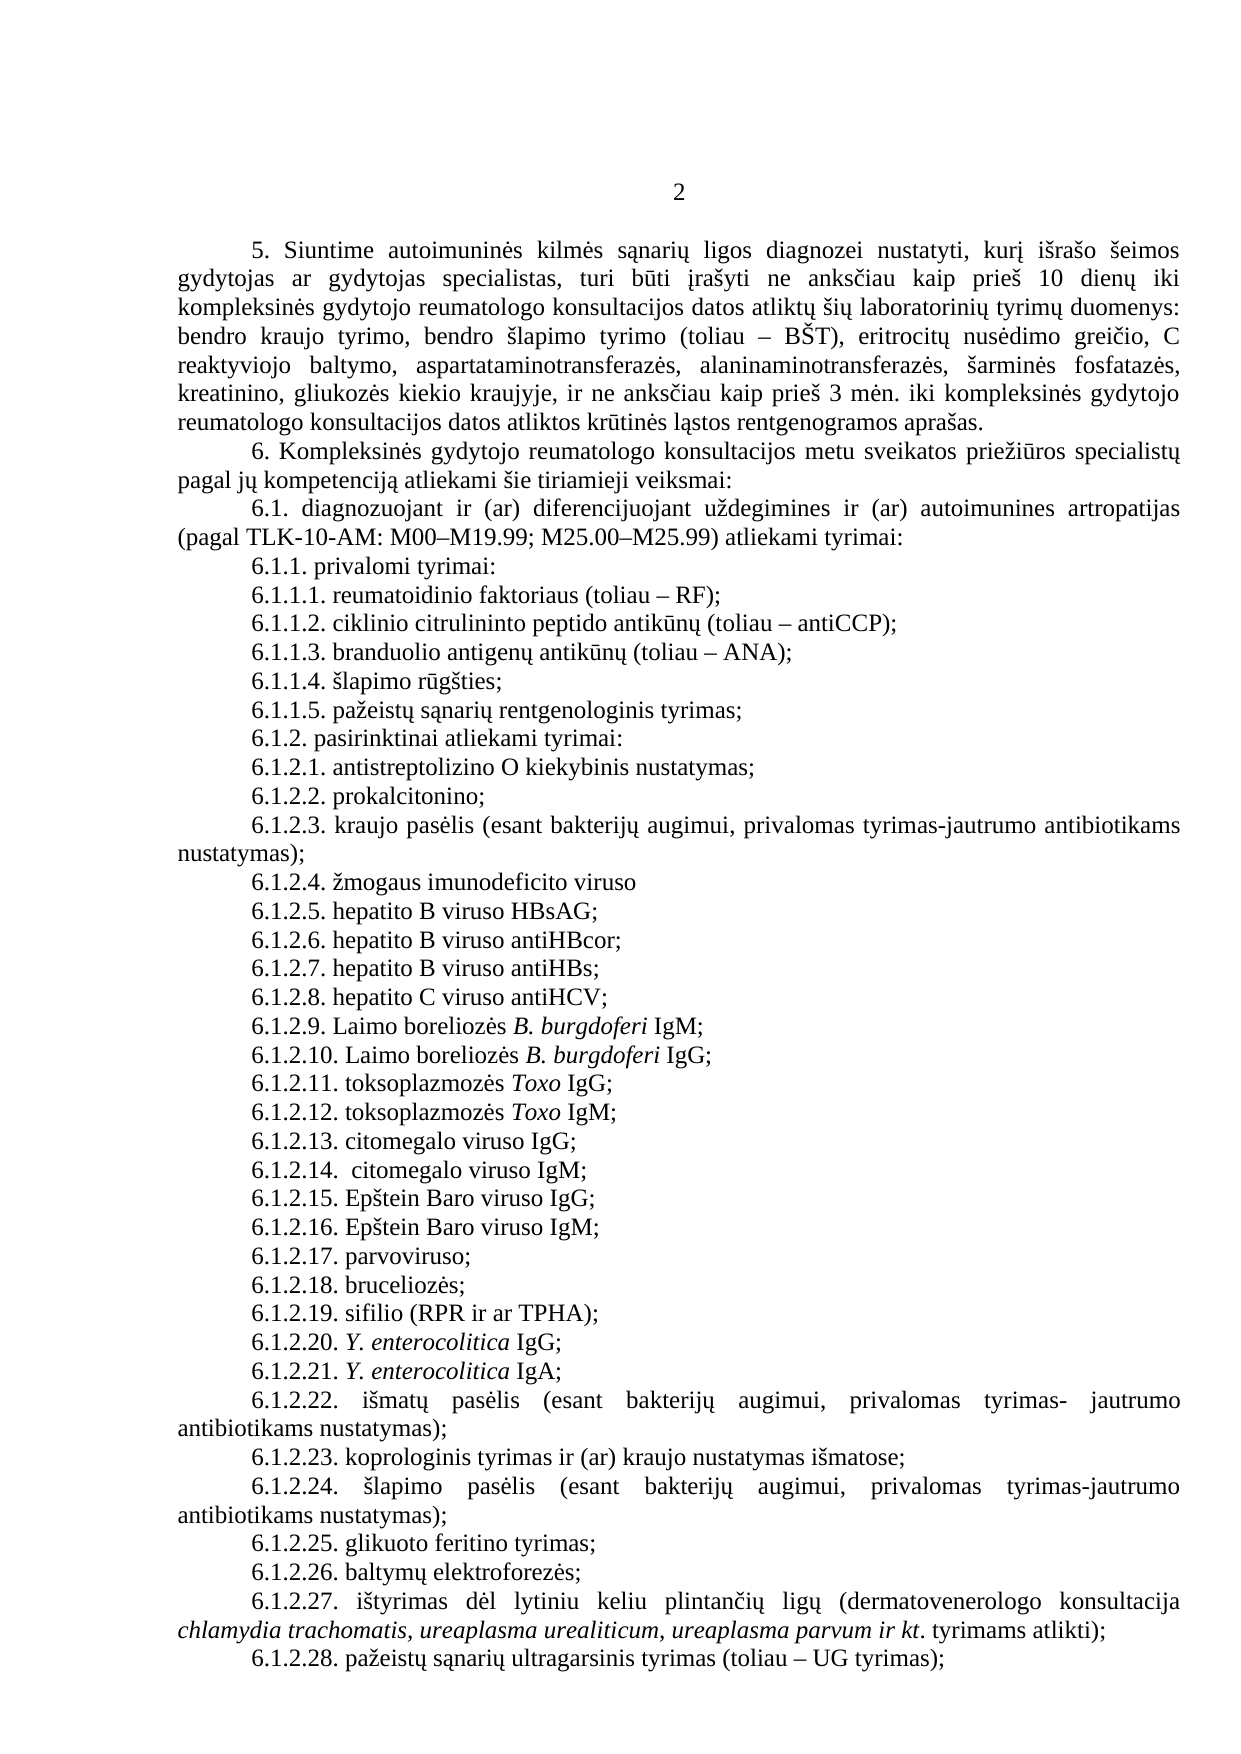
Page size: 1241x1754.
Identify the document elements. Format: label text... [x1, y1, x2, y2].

text 6.1.2.6. hepatito B viruso antiHBcor; [177, 925, 1181, 953]
text 6.1.1. privalomi tyrimai: [177, 551, 1181, 580]
text 6.1.2.28. pažeistų sąnarių ultragarsinis tyrimas (toliau – UG tyrimas); [177, 1643, 1181, 1672]
text 6.1.2.11. toksoplazmozės Toxo IgG; [177, 1068, 1181, 1097]
text 6.1.2.23. koprologinis tyrimas ir (ar) kraujo nustatymas išmatose; [177, 1442, 1181, 1471]
text 6.1.2.8. hepatito C viruso antiHCV; [177, 982, 1181, 1011]
text 6.1.2.1. antistreptolizino O kiekybinis nustatymas; [177, 752, 1181, 781]
text 6.1.2.3. kraujo pasėlis (esant bakterijų augimui, privalomas tyrimas-jautrumo antibiotikams nustatymas); [177, 810, 1181, 867]
text 6.1.1.4. šlapimo rūgšties; [177, 666, 1181, 695]
text 6.1.1.5. pažeistų sąnarių rentgenologinis tyrimas; [177, 695, 1181, 723]
text 6.1.2.25. glikuoto feritino tyrimas; [177, 1528, 1181, 1557]
text 5. Siuntime autoimuninės kilmės sąnarių ligos diagnozei nustatyti, kurį išrašo šeimos gydytojas ar gydytojas specialistas, turi būti įrašyti ne anksčiau kaip prieš 10 dienų iki kompleksinės gydytojo reumatologo konsultacijos datos atliktų šių laboratorinių tyrimų duomenys: bendro kraujo tyrimo, bendro šlapimo tyrimo (toliau – BŠT), eritrocitų nusėdimo greičio, C reaktyviojo baltymo, aspartataminotransferazės, alaninaminotransferazės, šarminės fosfatazės, kreatinino, gliukozės kiekio kraujyje, ir ne anksčiau kaip prieš 3 mėn. iki kompleksinės gydytojo reumatologo konsultacijos datos atliktos krūtinės ląstos rentgenogramos aprašas. [177, 235, 1181, 436]
text 6.1.2.16. Epštein Baro viruso IgM; [177, 1212, 1181, 1241]
text 6.1.2.14. citomegalo viruso IgM; [177, 1155, 1181, 1183]
text 6.1.2.4. žmogaus imunodeficito viruso [177, 867, 1181, 896]
text 6.1.1.2. ciklinio citrulininto peptido antikūnų (toliau – antiCCP); [177, 608, 1181, 637]
text 6.1.2.13. citomegalo viruso IgG; [177, 1126, 1181, 1155]
text 6.1.2.5. hepatito B viruso HBsAG; [177, 896, 1181, 925]
text 6.1.2.18. bruceliozės; [177, 1270, 1181, 1298]
text 6.1.2.20. Y. enterocolitica IgG; [177, 1327, 1181, 1356]
text 6.1.2.22. išmatų pasėlis (esant bakterijų augimui, privalomas tyrimas- jautrumo antibiotikams nustatymas); [177, 1385, 1181, 1442]
text 6.1. diagnozuojant ir (ar) diferencijuojant uždegimines ir (ar) autoimunines artropatijas (pagal TLK-10-AM: M00–M19.99; M25.00–M25.99) atliekami tyrimai: [177, 493, 1181, 551]
text 6.1.1.3. branduolio antigenų antikūnų (toliau – ANA); [177, 637, 1181, 666]
text 6. Kompleksinės gydytojo reumatologo konsultacijos metu sveikatos priežiūros specialistų pagal jų kompetenciją atliekami šie tiriamieji veiksmai: [177, 436, 1181, 493]
text 6.1.2.21. Y. enterocolitica IgA; [177, 1356, 1181, 1385]
text 6.1.2.9. Laimo boreliozės B. burgdoferi IgM; [177, 1011, 1181, 1040]
text 6.1.2.26. baltymų elektroforezės; [177, 1557, 1181, 1586]
text 6.1.2.2. prokalcitonino; [177, 781, 1181, 810]
text 6.1.2.10. Laimo boreliozės B. burgdoferi IgG; [177, 1040, 1181, 1068]
text 6.1.2.15. Epštein Baro viruso IgG; [177, 1183, 1181, 1212]
text 6.1.2.17. parvoviruso; [177, 1241, 1181, 1270]
text 6.1.2.24. šlapimo pasėlis (esant bakterijų augimui, privalomas tyrimas-jautrumo antibiotikams nustatymas); [177, 1471, 1181, 1528]
text 6.1.2.19. sifilio (RPR ir ar TPHA); [177, 1298, 1181, 1327]
text 6.1.2.7. hepatito B viruso antiHBs; [177, 953, 1181, 982]
text 6.1.2. pasirinktinai atliekami tyrimai: [177, 723, 1181, 752]
text 6.1.1.1. reumatoidinio faktoriaus (toliau – RF); [177, 580, 1181, 608]
text 6.1.2.27. ištyrimas dėl lytiniu keliu plintančių ligų (dermatovenerologo konsultacija chlamydia trachomatis, ureaplasma urealiticum, ureaplasma parvum ir kt. tyrimams atlikti); [177, 1586, 1181, 1643]
text 6.1.2.12. toksoplazmozės Toxo IgM; [177, 1097, 1181, 1126]
